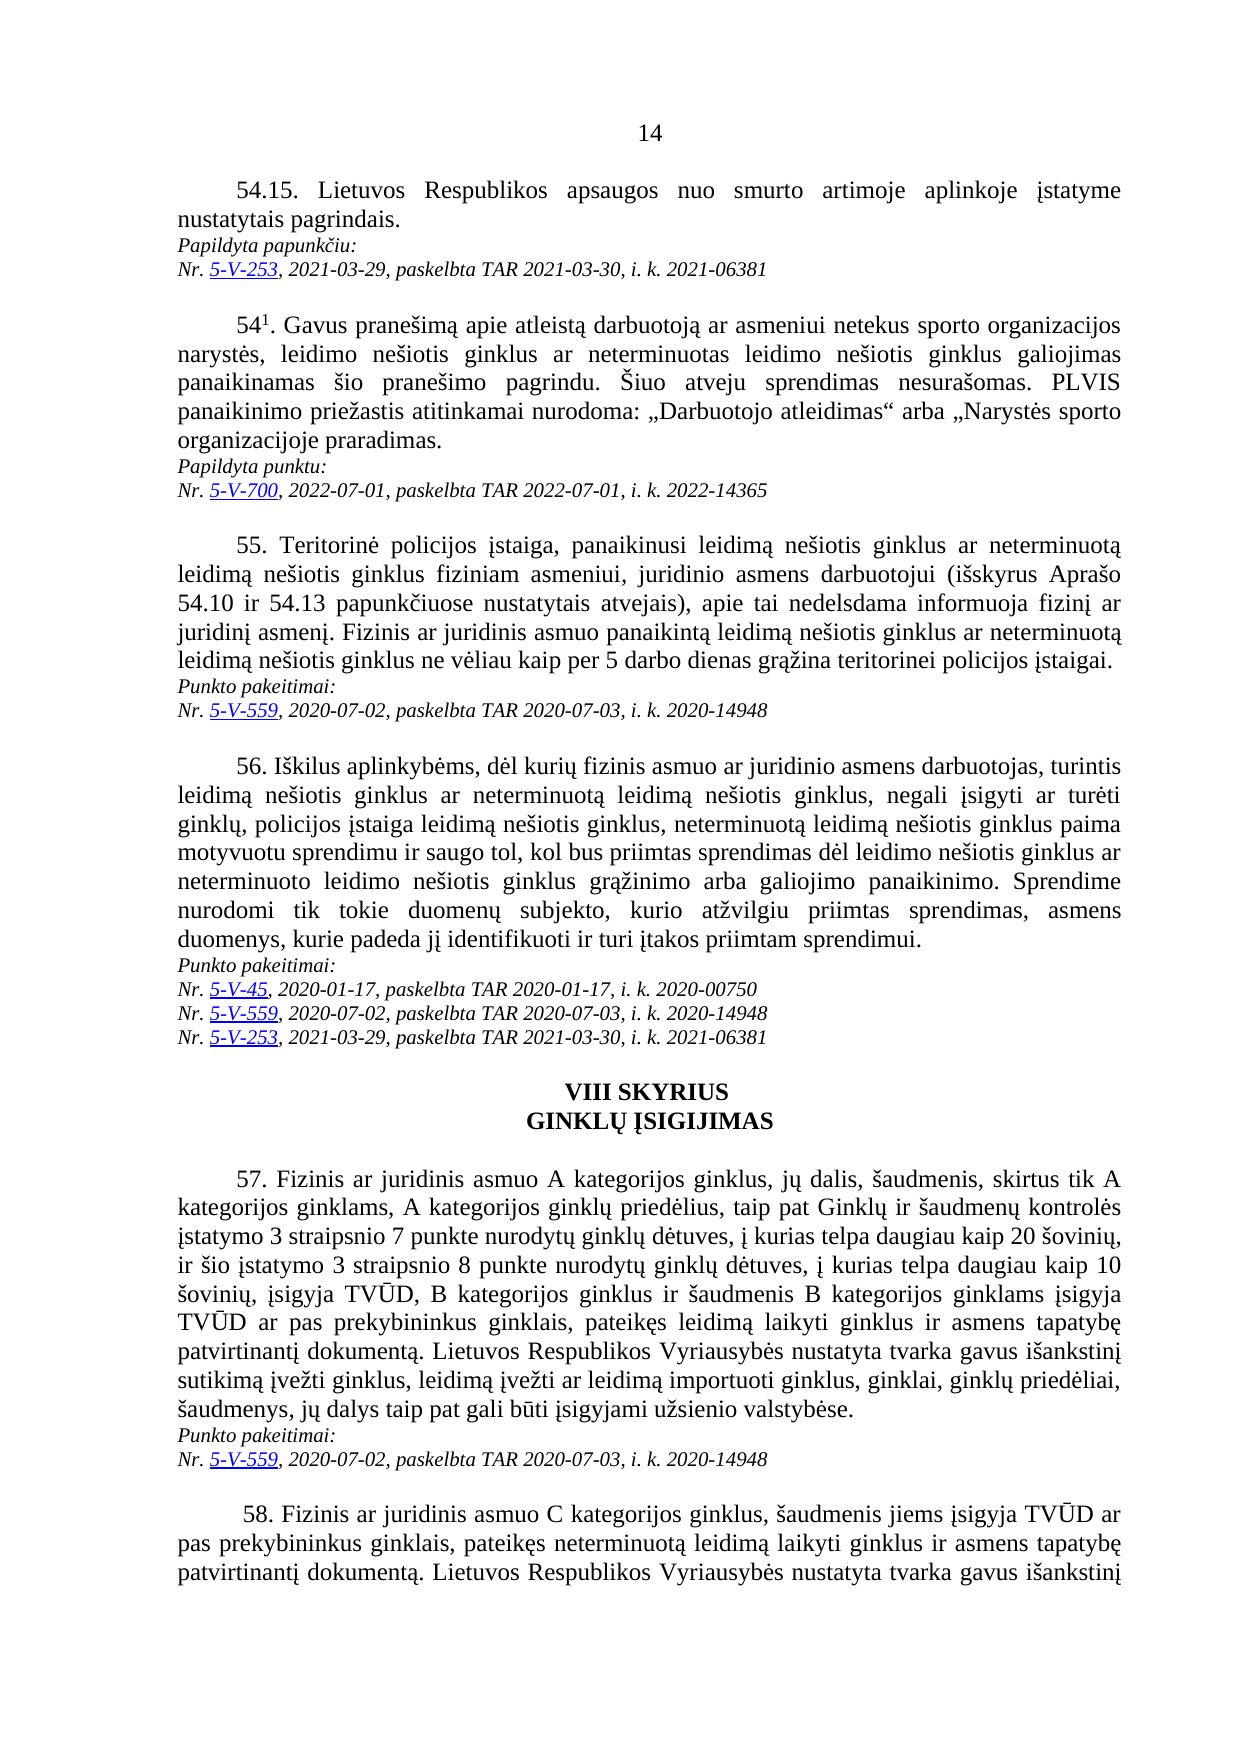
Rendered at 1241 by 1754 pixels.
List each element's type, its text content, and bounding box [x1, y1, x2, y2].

text Papildyta papunkčiu: [177, 233, 1122, 257]
text 56. Iškilus aplinkybėms, dėl kurių fizinis asmuo ar juridinio asmens darbuotojas, turintis leidimą nešiotis ginklus ar neterminuotą leidimą nešiotis ginklus, negali įsigyti ar turėti ginklų, policijos įstaiga leidimą nešiotis ginklus, neterminuotą leidimą nešiotis ginklus paima motyvuotu sprendimu ir saugo tol, kol bus priimtas sprendimas dėl leidimo nešiotis ginklus ar neterminuoto leidimo nešiotis ginklus grąžinimo arba galiojimo panaikinimo. Sprendime nurodomi tik tokie duomenų subjekto, kurio atžvilgiu priimtas sprendimas, asmens duomenys, kurie padeda jį identifikuoti ir turi įtakos priimtam sprendimui. [177, 751, 1122, 952]
text Nr. 5-V-45, 2020-01-17, paskelbta TAR 2020-01-17, i. k. 2020-00750 [177, 977, 1122, 1001]
text Punkto pakeitimai: [177, 952, 1122, 977]
text Nr. 5-V-559, 2020-07-02, paskelbta TAR 2020-07-03, i. k. 2020-14948 [177, 1001, 1122, 1025]
text 55. Teritorinė policijos įstaiga, panaikinusi leidimą nešiotis ginklus ar neterminuotą leidimą nešiotis ginklus fiziniam asmeniui, juridinio asmens darbuotojui (išskyrus Aprašo 54.10 ir 54.13 papunkčiuose nustatytais atvejais), apie tai nedelsdama informuoja fizinį ar juridinį asmenį. Fizinis ar juridinis asmuo panaikintą leidimą nešiotis ginklus ar neterminuotą leidimą nešiotis ginklus ne vėliau kaip per 5 darbo dienas grąžina teritorinei policijos įstaigai. [177, 531, 1122, 674]
text 54.15. Lietuvos Respublikos apsaugos nuo smurto artimoje aplinkoje įstatyme nustatytais pagrindais. [177, 176, 1122, 233]
text Nr. 5-V-700, 2022-07-01, paskelbta TAR 2022-07-01, i. k. 2022-14365 [177, 478, 1122, 502]
text Nr. 5-V-253, 2021-03-29, paskelbta TAR 2021-03-30, i. k. 2021-06381 [177, 1025, 1122, 1049]
text Punkto pakeitimai: [177, 1422, 1122, 1447]
text Nr. 5-V-253, 2021-03-29, paskelbta TAR 2021-03-30, i. k. 2021-06381 [177, 257, 1122, 281]
text GINKLŲ ĮSIGIJIMAS [177, 1106, 1122, 1135]
text 541. Gavus pranešimą apie atleistą darbuotoją ar asmeniui netekus sporto organizacijos narystės, leidimo nešiotis ginklus ar neterminuotas leidimo nešiotis ginklus galiojimas panaikinamas šio pranešimo pagrindu. Šiuo atveju sprendimas nesurašomas. PLVIS panaikinimo priežastis atitinkamai nurodoma: „Darbuotojo atleidimas“ arba „Narystės sporto organizacijoje praradimas. [177, 310, 1122, 454]
text Nr. 5-V-559, 2020-07-02, paskelbta TAR 2020-07-03, i. k. 2020-14948 [177, 698, 1122, 722]
text 58. Fizinis ar juridinis asmuo C kategorijos ginklus, šaudmenis jiems įsigyja TVŪD ar pas prekybininkus ginklais, pateikęs neterminuotą leidimą laikyti ginklus ir asmens tapatybę patvirtinantį dokumentą. Lietuvos Respublikos Vyriausybės nustatyta tvarka gavus išankstinį [177, 1499, 1122, 1586]
text VIII SKYRIUS [177, 1077, 1122, 1106]
text Nr. 5-V-559, 2020-07-02, paskelbta TAR 2020-07-03, i. k. 2020-14948 [177, 1447, 1122, 1471]
text 57. Fizinis ar juridinis asmuo A kategorijos ginklus, jų dalis, šaudmenis, skirtus tik A kategorijos ginklams, A kategorijos ginklų priedėlius, taip pat Ginklų ir šaudmenų kontrolės įstatymo 3 straipsnio 7 punkte nurodytų ginklų dėtuves, į kurias telpa daugiau kaip 20 šovinių, ir šio įstatymo 3 straipsnio 8 punkte nurodytų ginklų dėtuves, į kurias telpa daugiau kaip 10 šovinių, įsigyja TVŪD, B kategorijos ginklus ir šaudmenis B kategorijos ginklams įsigyja TVŪD ar pas prekybininkus ginklais, pateikęs leidimą laikyti ginklus ir asmens tapatybę patvirtinantį dokumentą. Lietuvos Respublikos Vyriausybės nustatyta tvarka gavus išankstinį sutikimą įvežti ginklus, leidimą įvežti ar leidimą importuoti ginklus, ginklai, ginklų priedėliai, šaudmenys, jų dalys taip pat gali būti įsigyjami užsienio valstybėse. [177, 1164, 1122, 1422]
text Papildyta punktu: [177, 454, 1122, 478]
text Punkto pakeitimai: [177, 674, 1122, 698]
